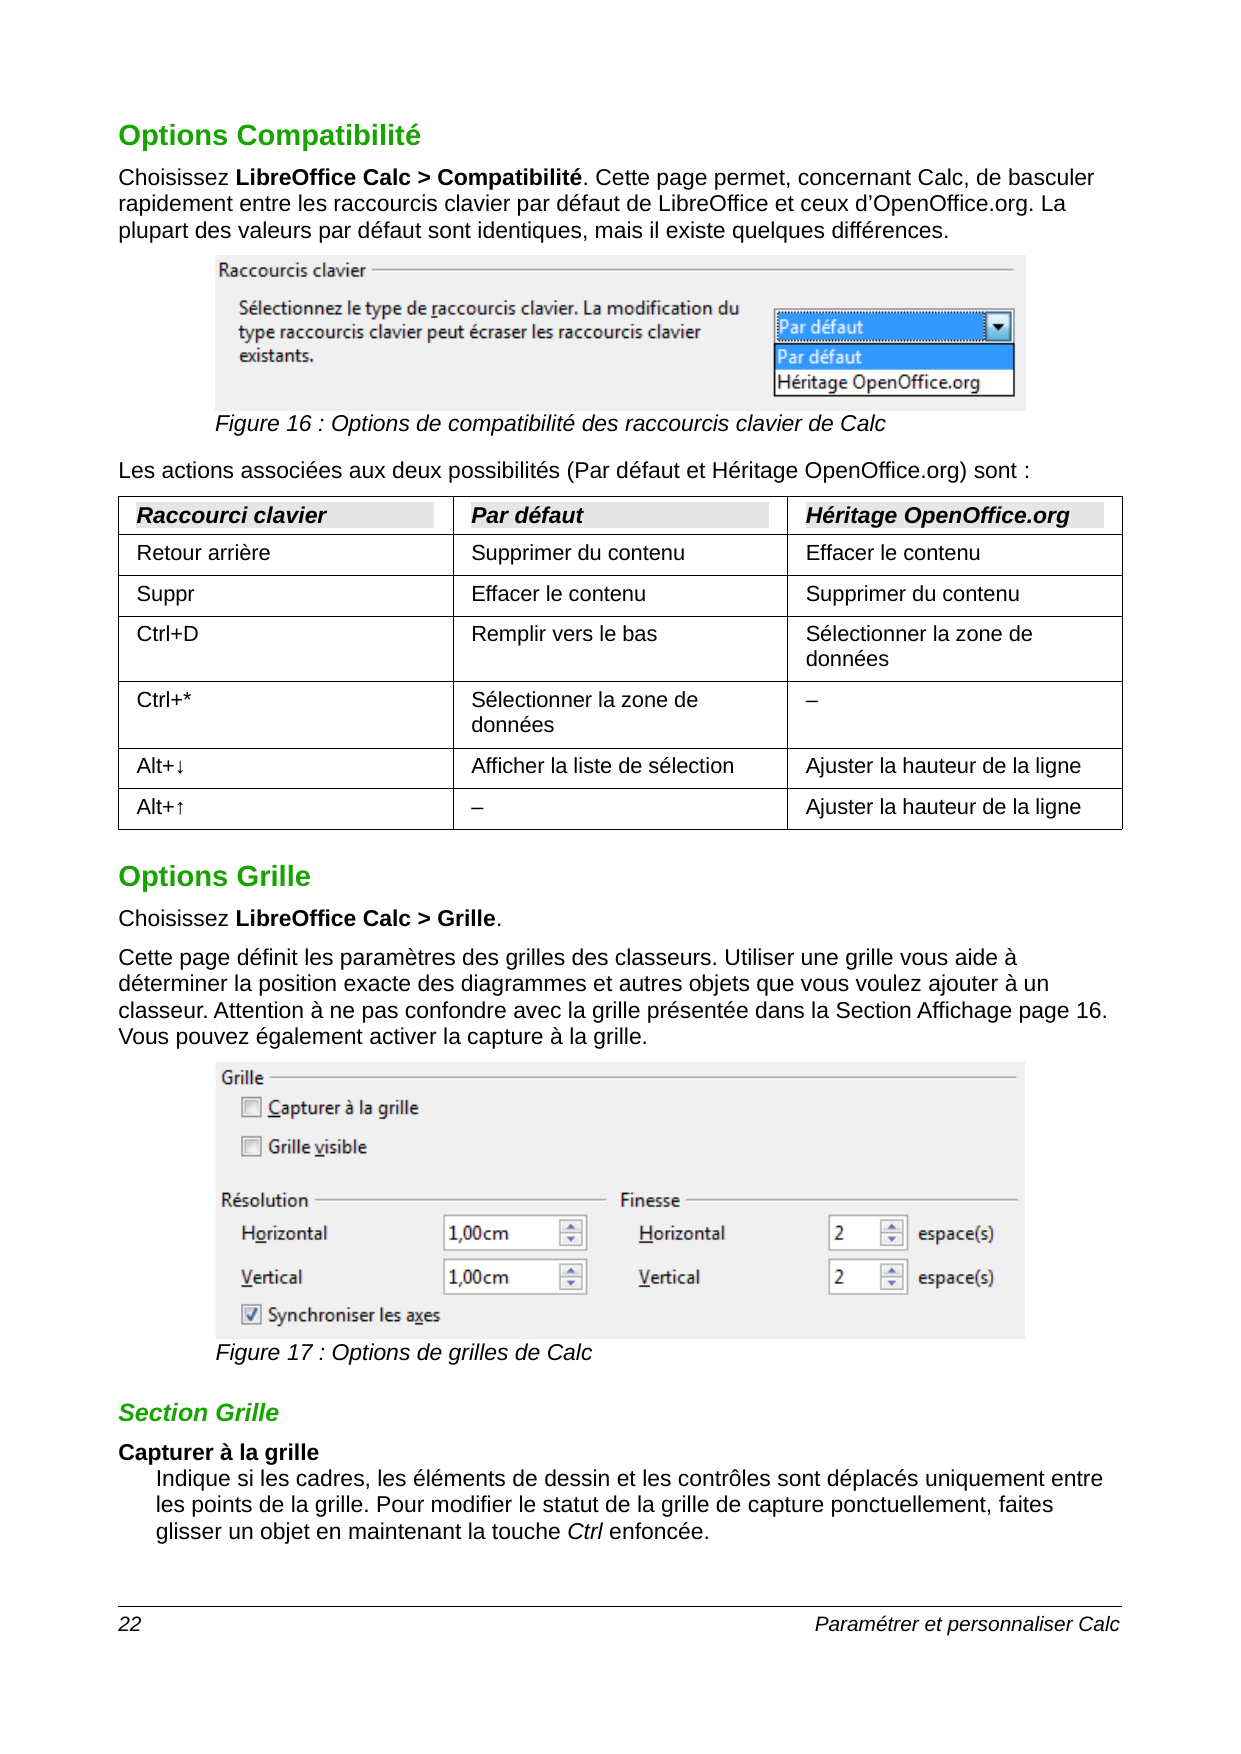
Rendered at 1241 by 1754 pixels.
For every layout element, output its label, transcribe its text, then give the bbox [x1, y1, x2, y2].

table_cell Alt+↓ [119, 749, 453, 788]
text Capturer à la grille [118, 1439, 1122, 1465]
subtitle Options Compatibilité [118, 118, 1122, 152]
table_header Raccourci clavier [119, 497, 453, 534]
table_header Héritage OpenOffice.org [788, 497, 1122, 534]
picture [215, 1062, 1025, 1339]
subtitle Section Grille [118, 1397, 1122, 1426]
subtitle Options Grille [118, 859, 1122, 893]
table_cell Supprimer du contenu [454, 535, 787, 575]
text Choisissez LibreOffice Calc > Grille. [118, 905, 1122, 932]
text Figure 16 : Options de compatibilité des raccourcis clavier de Calc [215, 411, 1026, 437]
table_cell – [454, 789, 787, 829]
table_cell Alt+↑ [119, 789, 453, 829]
text Figure 17 : Options de grilles de Calc [215, 1339, 1025, 1365]
table_cell Effacer le contenu [788, 535, 1122, 575]
text Indique si les cadres, les éléments de dessin et les contrôles sont déplacés uniquement entre les points de la grille. Pour modifier le statut de la grille de capture ponctuellement, faites glisser un objet en maintenant la touche Ctrl enfoncée. [156, 1465, 1122, 1544]
table_cell Effacer le contenu [454, 576, 787, 616]
table_cell Ajuster la hauteur de la ligne [788, 789, 1122, 829]
table_cell Sélectionner la zone de données [454, 682, 787, 747]
text Choisissez LibreOffice Calc > Compatibilité. Cette page permet, concernant Calc, de basculer rapidement entre les raccourcis clavier par défaut de LibreOffice et ceux d’OpenOffice.org. La plupart des valeurs par défaut sont identiques, mais il existe quelques différences. [118, 164, 1122, 243]
table_cell Sélectionner la zone de données [788, 617, 1122, 681]
table_header Par défaut [454, 497, 787, 534]
text Cette page définit les paramètres des grilles des classeurs. Utiliser une grille vous aide à déterminer la position exacte des diagrammes et autres objets que vous voulez ajouter à un classeur. Attention à ne pas confondre avec la grille présentée dans la Section Affichage page 16. Vous pouvez également activer la capture à la grille. [118, 944, 1122, 1049]
text Les actions associées aux deux possibilités (Par défaut et Héritage OpenOffice.org) sont : [118, 457, 1122, 483]
table_cell Ctrl+* [119, 682, 453, 747]
table_cell Ajuster la hauteur de la ligne [788, 749, 1122, 788]
table_cell Supprimer du contenu [788, 576, 1122, 616]
picture [215, 255, 1026, 411]
table_cell Suppr [119, 576, 453, 616]
table_cell Retour arrière [119, 535, 453, 575]
table_cell – [788, 682, 1122, 747]
table_cell Afficher la liste de sélection [454, 749, 787, 788]
table_cell Ctrl+D [119, 617, 453, 681]
table_cell Remplir vers le bas [454, 617, 787, 681]
